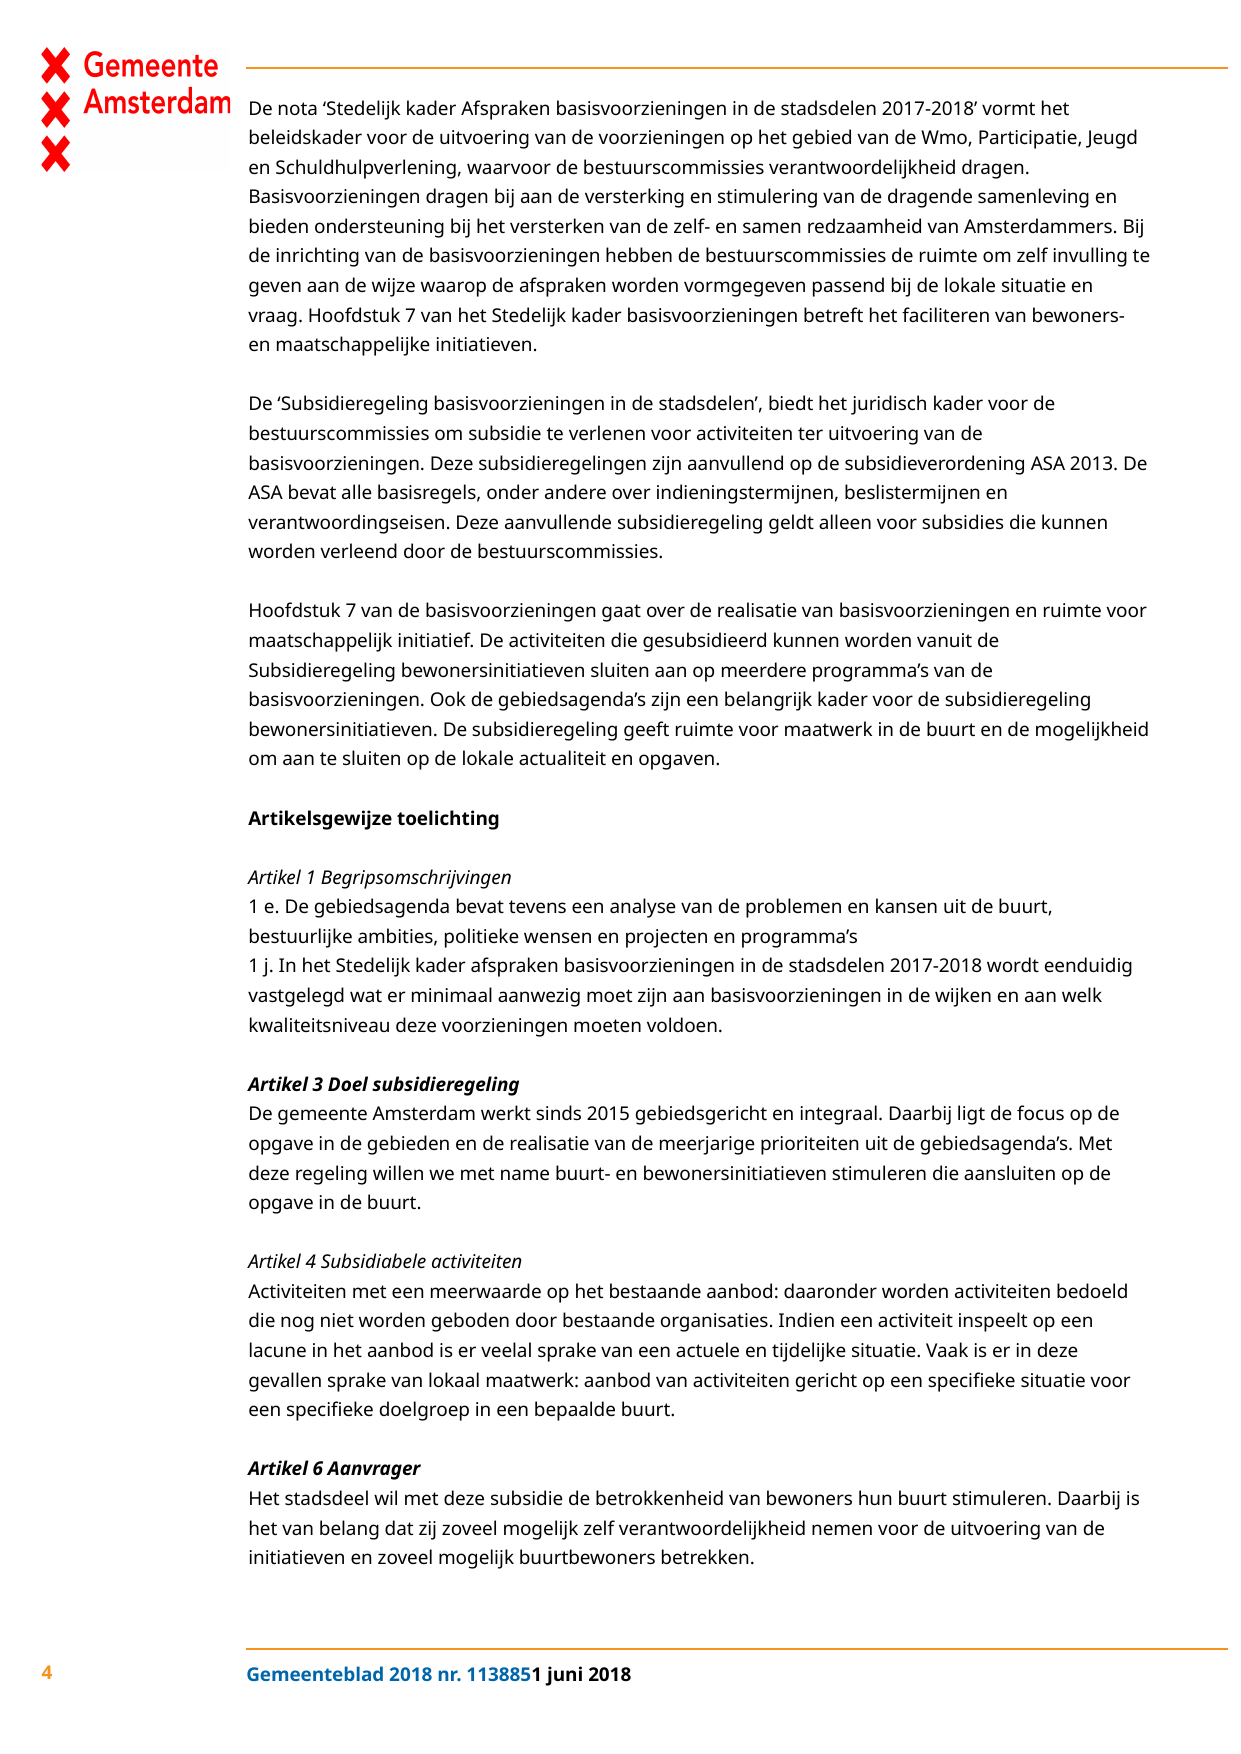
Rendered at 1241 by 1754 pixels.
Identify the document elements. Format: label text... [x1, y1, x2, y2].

text De ‘Subsidieregeling basisvoorzieningen in de stadsdelen’, biedt het juridisch kader voor de bestuurscommissies om subsidie te verlenen voor activiteiten ter uitvoering van de basisvoorzieningen. Deze subsidieregelingen zijn aanvullend op de subsidieverordening ASA 2013. De ASA bevat alle basisregels, onder andere over indieningstermijnen, beslistermijnen en verantwoordingseisen. Deze aanvullende subsidieregeling geldt alleen voor subsidies die kunnen worden verleend door de bestuurscommissies. [248, 391, 1152, 564]
text Artikelsgewijze toelichting [248, 805, 1152, 831]
text 1 j. In het Stedelijk kader afspraken basisvoorzieningen in de stadsdelen 2017-2018 wordt eenduidig vastgelegd wat er minimaal aanwezig moet zijn aan basisvoorzieningen in de wijken en aan welk kwaliteitsniveau deze voorzieningen moeten voldoen. [248, 953, 1152, 1038]
text Artikel 4 Subsidiabele activiteiten [248, 1248, 1152, 1274]
text De gemeente Amsterdam werkt sinds 2015 gebiedsgericht en integraal. Daarbij ligt de focus op de opgave in de gebieden en de realisatie van de meerjarige prioriteiten uit de gebiedsagenda’s. Met deze regeling willen we met name buurt- en bewonersinitiatieven stimuleren die aansluiten op de opgave in de buurt. [248, 1101, 1152, 1215]
text Activiteiten met een meerwaarde op het bestaande aanbod: daaronder worden activiteiten bedoeld die nog niet worden geboden door bestaande organisaties. Indien een activiteit inspeelt op een lacune in het aanbod is er veelal sprake van een actuele en tijdelijke situatie. Vaak is er in deze gevallen sprake van lokaal maatwerk: aanbod van activiteiten gericht op een specifieke situatie voor een specifieke doelgroep in een bepaalde buurt. [248, 1278, 1152, 1422]
text Het stadsdeel wil met deze subsidie de betrokkenheid van bewoners hun buurt stimuleren. Daarbij is het van belang dat zij zoveel mogelijk zelf verantwoordelijkheid nemen voor de uitvoering van de initiatieven en zoveel mogelijk buurtbewoners betrekken. [248, 1485, 1152, 1570]
text Hoofdstuk 7 van de basisvoorzieningen gaat over de realisatie van basisvoorzieningen en ruimte voor maatschappelijk initiatief. De activiteiten die gesubsidieerd kunnen worden vanuit de Subsidieregeling bewonersinitiatieven sluiten aan op meerdere programma’s van de basisvoorzieningen. Ook de gebiedsagenda’s zijn een belangrijk kader voor de subsidieregeling bewonersinitiatieven. De subsidieregeling geeft ruimte voor maatwerk in de buurt en de mogelijkheid om aan te sluiten op de lokale actualiteit en opgaven. [248, 598, 1152, 771]
text Artikel 6 Aanvrager [248, 1456, 1152, 1481]
text Artikel 3 Doel subsidieregeling [248, 1071, 1152, 1097]
text Artikel 1 Begripsomschrijvingen [248, 864, 1152, 890]
text De nota ‘Stedelijk kader Afspraken basisvoorzieningen in de stadsdelen 2017-2018’ vormt het beleidskader voor de uitvoering van de voorzieningen op het gebied van de Wmo, Participatie, Jeugd en Schuldhulpverlening, waarvoor de bestuurscommissies verantwoordelijkheid dragen. Basisvoorzieningen dragen bij aan de versterking en stimulering van de dragende samenleving en bieden ondersteuning bij het versterken van de zelf- en samen redzaamheid van Amsterdammers. Bij de inrichting van de basisvoorzieningen hebben de bestuurscommissies de ruimte om zelf invulling te geven aan de wijze waarop de afspraken worden vormgegeven passend bij de lokale situatie en vraag. Hoofdstuk 7 van het Stedelijk kader basisvoorzieningen betreft het faciliteren van bewoners- en maatschappelijke initiatieven. [248, 95, 1152, 357]
text 1 e. De gebiedsagenda bevat tevens een analyse van de problemen en kansen uit de buurt, bestuurlijke ambities, politieke wensen en projecten en programma’s [248, 893, 1152, 949]
picture [41, 47, 231, 172]
